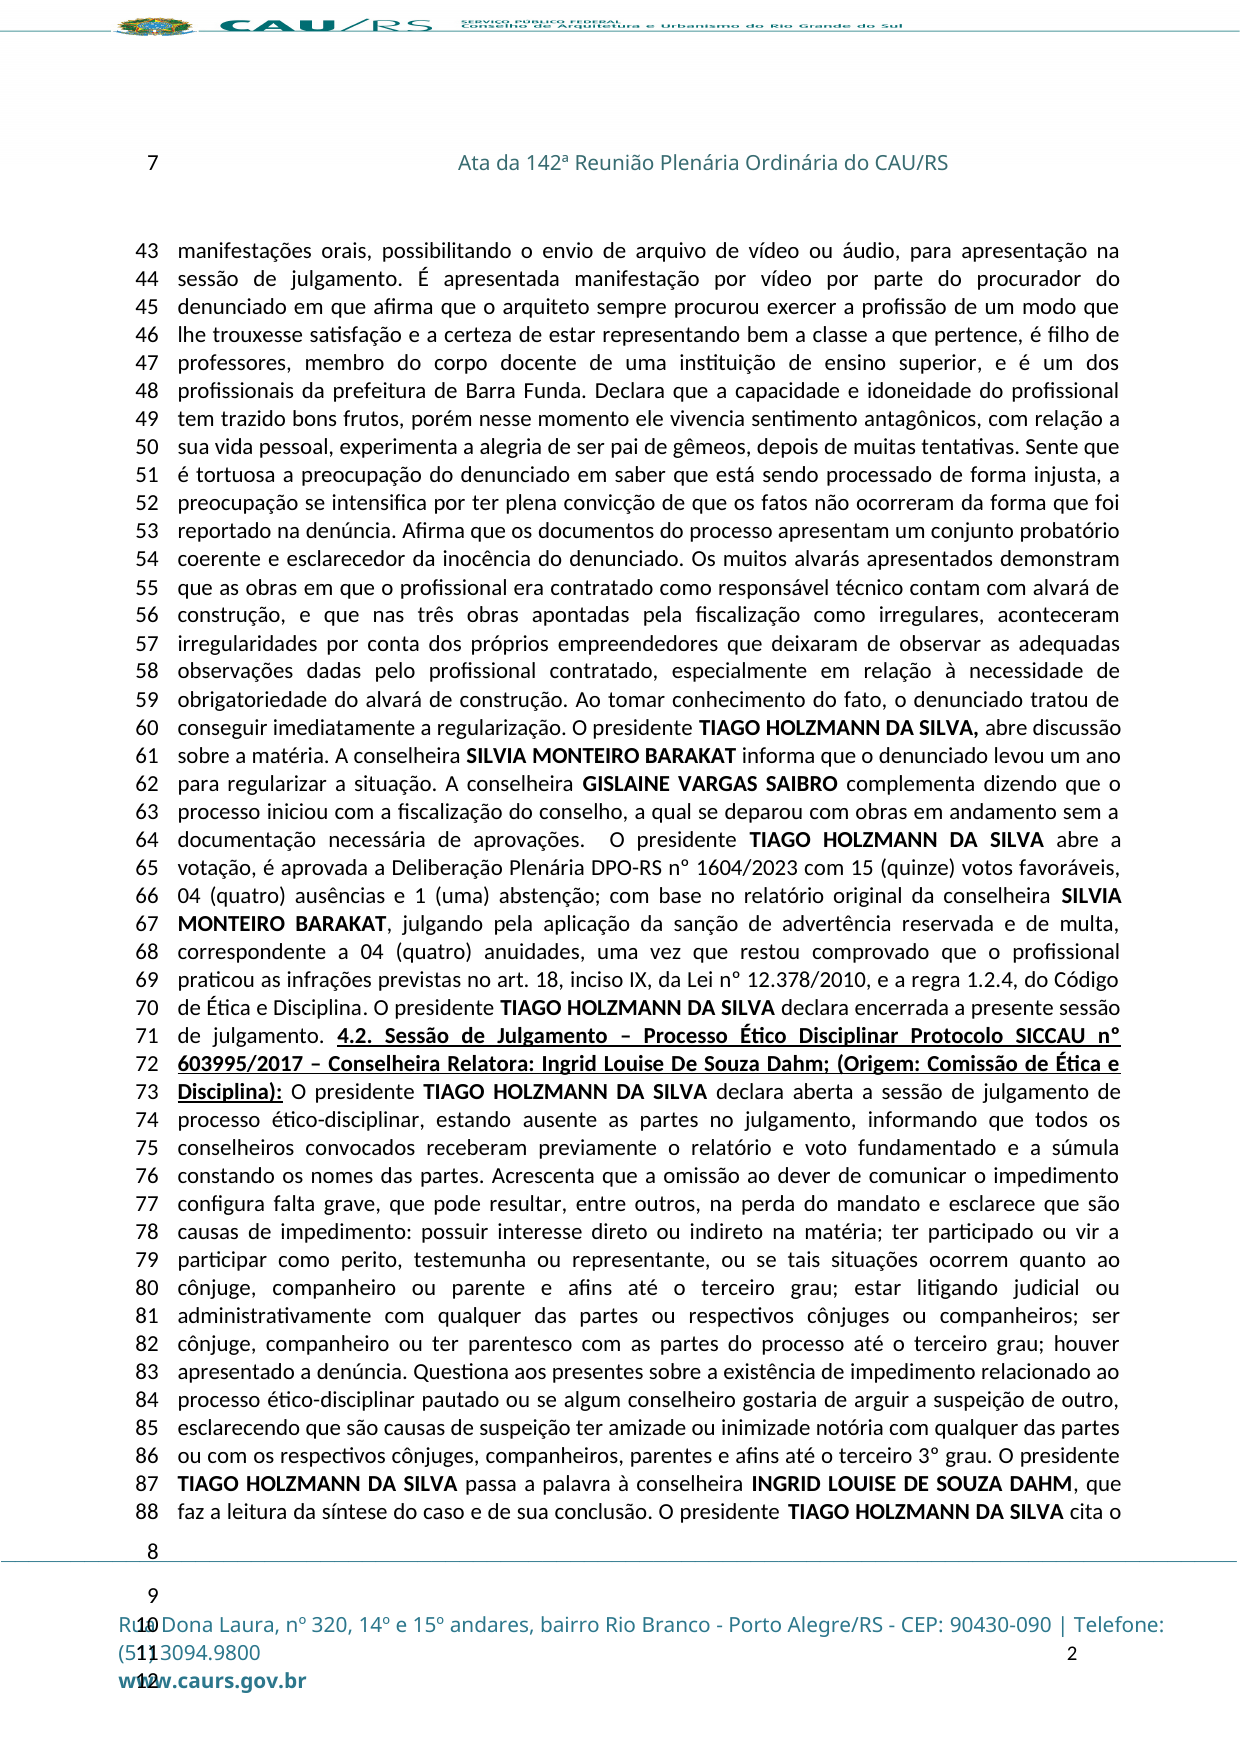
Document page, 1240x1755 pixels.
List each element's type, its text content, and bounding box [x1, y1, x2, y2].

text Disciplina): O presidente TIAGO HOLZMANN DA SILVA declara aberta a sessão de julgamento de processo ético-disciplinar, estando ausente as partes no julgamento, informando que todos os conselheiros convocados receberam previamente o relatório e voto fundamentado e a súmula constando os nomes das partes. Acrescenta que a omissão ao dever de comunicar o impedimento configura falta grave, que pode resultar, entre outros, na perda do mandato e esclarece que são causas de impedimento: possuir interesse direto ou indireto na matéria; ter participado ou vir a participar como perito, testemunha ou representante, ou se tais situações ocorrem quanto ao cônjuge, companheiro ou parente e afins até o terceiro grau; estar litigando judicial ou administrativamente com qualquer das partes ou respectivos cônjuges ou companheiros; ser cônjuge, companheiro ou ter parentesco com as partes do processo até o terceiro grau; houver apresentado a denúncia. Questiona aos presentes sobre a existência de impedimento relacionado ao processo ético-disciplinar pautado ou se algum conselheiro gostaria de arguir a suspeição de outro, esclarecendo que são causas de suspeição ter amizade ou inimizade notória com qualquer das partes ou com os respectivos cônjuges, companheiros, parentes e afins até o terceiro 3º grau. O presidente TIAGO HOLZMANN DA SILVA passa a palavra à conselheira INGRID LOUISE DE SOUZA DAHM, que faz a leitura da síntese do caso e de sua conclusão. O presidente TIAGO HOLZMANN DA SILVA cita o [177, 1074, 1121, 1525]
text manifestações orais, possibilitando o envio de arquivo de vídeo ou áudio, para apresentação na sessão de julgamento. É apresentada manifestação por vídeo por parte do procurador do denunciado em que afirma que o arquiteto sempre procurou exercer a profissão de um modo que lhe trouxesse satisfação e a certeza de estar representando bem a classe a que pertence, é filho de professores, membro do corpo docente de uma instituição de ensino superior, e é um dos profissionais da prefeitura de Barra Funda. Declara que a capacidade e idoneidade do profissional tem trazido bons frutos, porém nesse momento ele vivencia sentimento antagônicos, com relação a sua vida pessoal, experimenta a alegria de ser pai de gêmeos, depois de muitas tentativas. Sente que é tortuosa a preocupação do denunciado em saber que está sendo processado de forma injusta, a preocupação se intensifica por ter plena convicção de que os fatos não ocorreram da forma que foi reportado na denúncia. Afirma que os documentos do processo apresentam um conjunto probatório coerente e esclarecedor da inocência do denunciado. Os muitos alvarás apresentados demonstram que as obras em que o profissional era contratado como responsável técnico contam com alvará de construção, e que nas três obras apontadas pela fiscalização como irregulares, aconteceram irregularidades por conta dos próprios empreendedores que deixaram de observar as adequadas observações dadas pelo profissional contratado, especialmente em relação à necessidade de obrigatoriedade do alvará de construção. Ao tomar conhecimento do fato, o denunciado tratou de conseguir imediatamente a regularização. O presidente TIAGO HOLZMANN DA SILVA, abre discussão sobre a matéria. A conselheira SILVIA MONTEIRO BARAKAT informa que o denunciado levou um ano para regularizar a situação. A conselheira GISLAINE VARGAS SAIBRO complementa dizendo que o processo iniciou com a fiscalização do conselho, a qual se deparou com obras em andamento sem a documentação necessária de aprovações. O presidente TIAGO HOLZMANN DA SILVA abre a votação, é aprovada a Deliberação Plenária DPO-RS nº 1604/2023 com 15 (quinze) votos favoráveis, 04 (quatro) ausências e 1 (uma) abstenção; com base no relatório original da conselheira SILVIA MONTEIRO BARAKAT, julgando pela aplicação da sanção de advertência reservada e de multa, correspondente a 04 (quatro) anuidades, uma vez que restou comprovado que o profissional praticou as infrações previstas no art. 18, inciso IX, da Lei nº 12.378/2010, e a regra 1.2.4, do Código de Ética e Disciplina. O presidente TIAGO HOLZMANN DA SILVA declara encerrada a presente sessão de julgamento. 4.2. Sessão de Julgamento – Processo Ético Disciplinar Protocolo SICCAU nº 603995/2017 – Conselheira Relatora: Ingrid Louise De Souza Dahm; (Origem: Comissão de Ética e [177, 236, 1121, 1073]
